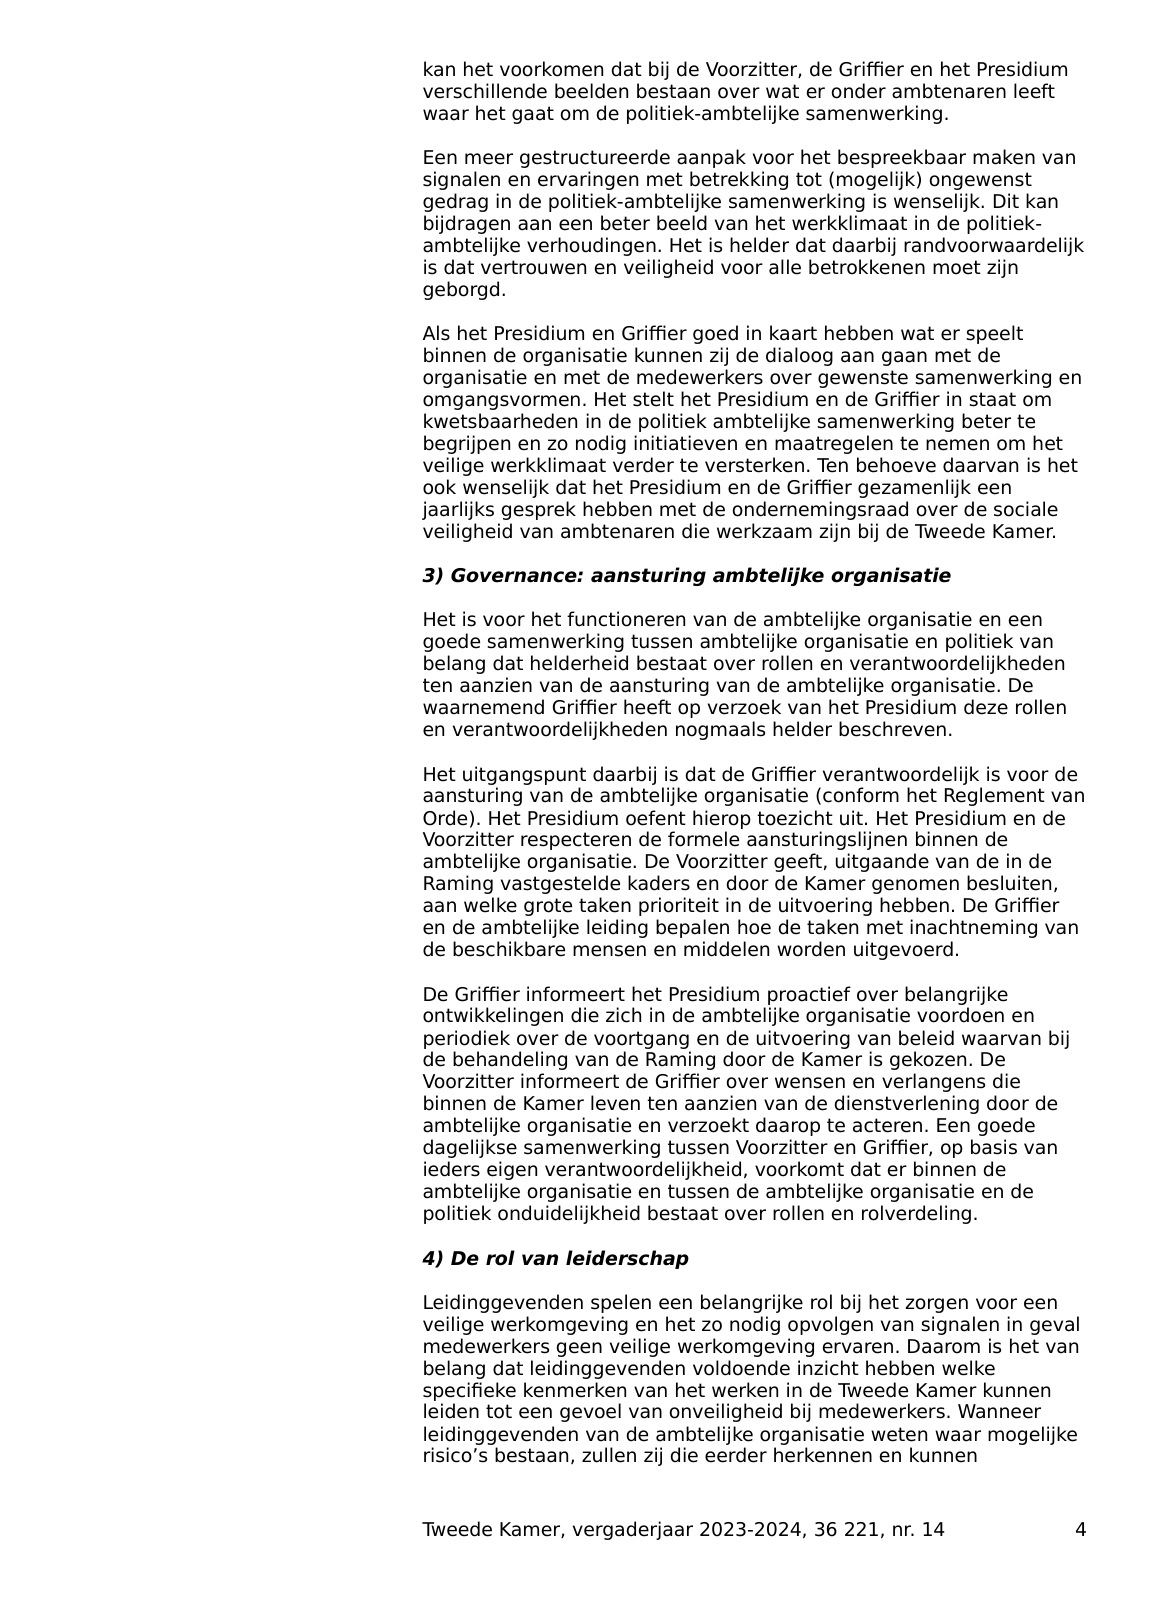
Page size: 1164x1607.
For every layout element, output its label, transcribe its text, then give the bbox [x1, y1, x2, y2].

text Het is voor het functioneren van de ambtelijke organisatie en een goede samenwerking tussen ambtelijke organisatie en politiek van belang dat helderheid bestaat over rollen en verantwoordelijkheden ten aanzien van de aansturing van de ambtelijke organisatie. De waarnemend Griffier heeft op verzoek van het Presidium deze rollen en verantwoordelijkheden nogmaals helder beschreven. [422, 609, 1087, 741]
text Leidinggevenden spelen een belangrijke rol bij het zorgen voor een veilige werkomgeving en het zo nodig opvolgen van signalen in geval medewerkers geen veilige werkomgeving ervaren. Daarom is het van belang dat leidinggevenden voldoende inzicht hebben welke specifieke kenmerken van het werken in de Tweede Kamer kunnen leiden tot een gevoel van onveiligheid bij medewerkers. Wanneer leidinggevenden van de ambtelijke organisatie weten waar mogelijke risico’s bestaan, zullen zij die eerder herkennen en kunnen [422, 1292, 1087, 1467]
text Een meer gestructureerde aanpak voor het bespreekbaar maken van signalen en ervaringen met betrekking tot (mogelijk) ongewenst gedrag in de politiek-ambtelijke samenwerking is wenselijk. Dit kan bijdragen aan een beter beeld van het werkklimaat in de politiek-ambtelijke verhoudingen. Het is helder dat daarbij randvoorwaardelijk is dat vertrouwen en veiligheid voor alle betrokkenen moet zijn geborgd. [422, 147, 1087, 301]
subtitle 3) Governance: aansturing ambtelijke organisatie [422, 565, 1087, 587]
text De Griffier informeert het Presidium proactief over belangrijke ontwikkelingen die zich in de ambtelijke organisatie voordoen en periodiek over de voortgang en de uitvoering van beleid waarvan bij de behandeling van de Raming door de Kamer is gekozen. De Voorzitter informeert de Griffier over wensen en verlangens die binnen de Kamer leven ten aanzien van de dienstverlening door de ambtelijke organisatie en verzoekt daarop te acteren. Een goede dagelijkse samenwerking tussen Voorzitter en Griffier, op basis van ieders eigen verantwoordelijkheid, voorkomt dat er binnen de ambtelijke organisatie en tussen de ambtelijke organisatie en de politiek onduidelijkheid bestaat over rollen en rolverdeling. [422, 983, 1087, 1225]
subtitle 4) De rol van leiderschap [422, 1247, 1087, 1269]
text kan het voorkomen dat bij de Voorzitter, de Griffier en het Presidium verschillende beelden bestaan over wat er onder ambtenaren leeft waar het gaat om de politiek-ambtelijke samenwerking. [422, 59, 1087, 125]
text Het uitgangspunt daarbij is dat de Griffier verantwoordelijk is voor de aansturing van de ambtelijke organisatie (conform het Reglement van Orde). Het Presidium oefent hierop toezicht uit. Het Presidium en de Voorzitter respecteren de formele aansturingslijnen binnen de ambtelijke organisatie. De Voorzitter geeft, uitgaande van de in de Raming vastgestelde kaders en door de Kamer genomen besluiten, aan welke grote taken prioriteit in de uitvoering hebben. De Griffier en de ambtelijke leiding bepalen hoe de taken met inachtneming van de beschikbare mensen en middelen worden uitgevoerd. [422, 763, 1087, 961]
text Als het Presidium en Griffier goed in kaart hebben wat er speelt binnen de organisatie kunnen zij de dialoog aan gaan met de organisatie en met de medewerkers over gewenste samenwerking en omgangsvormen. Het stelt het Presidium en de Griffier in staat om kwetsbaarheden in de politiek ambtelijke samenwerking beter te begrijpen en zo nodig initiatieven en maatregelen te nemen om het veilige werkklimaat verder te versterken. Ten behoeve daarvan is het ook wenselijk dat het Presidium en de Griffier gezamenlijk een jaarlijks gesprek hebben met de ondernemingsraad over de sociale veiligheid van ambtenaren die werkzaam zijn bij de Tweede Kamer. [422, 323, 1087, 543]
